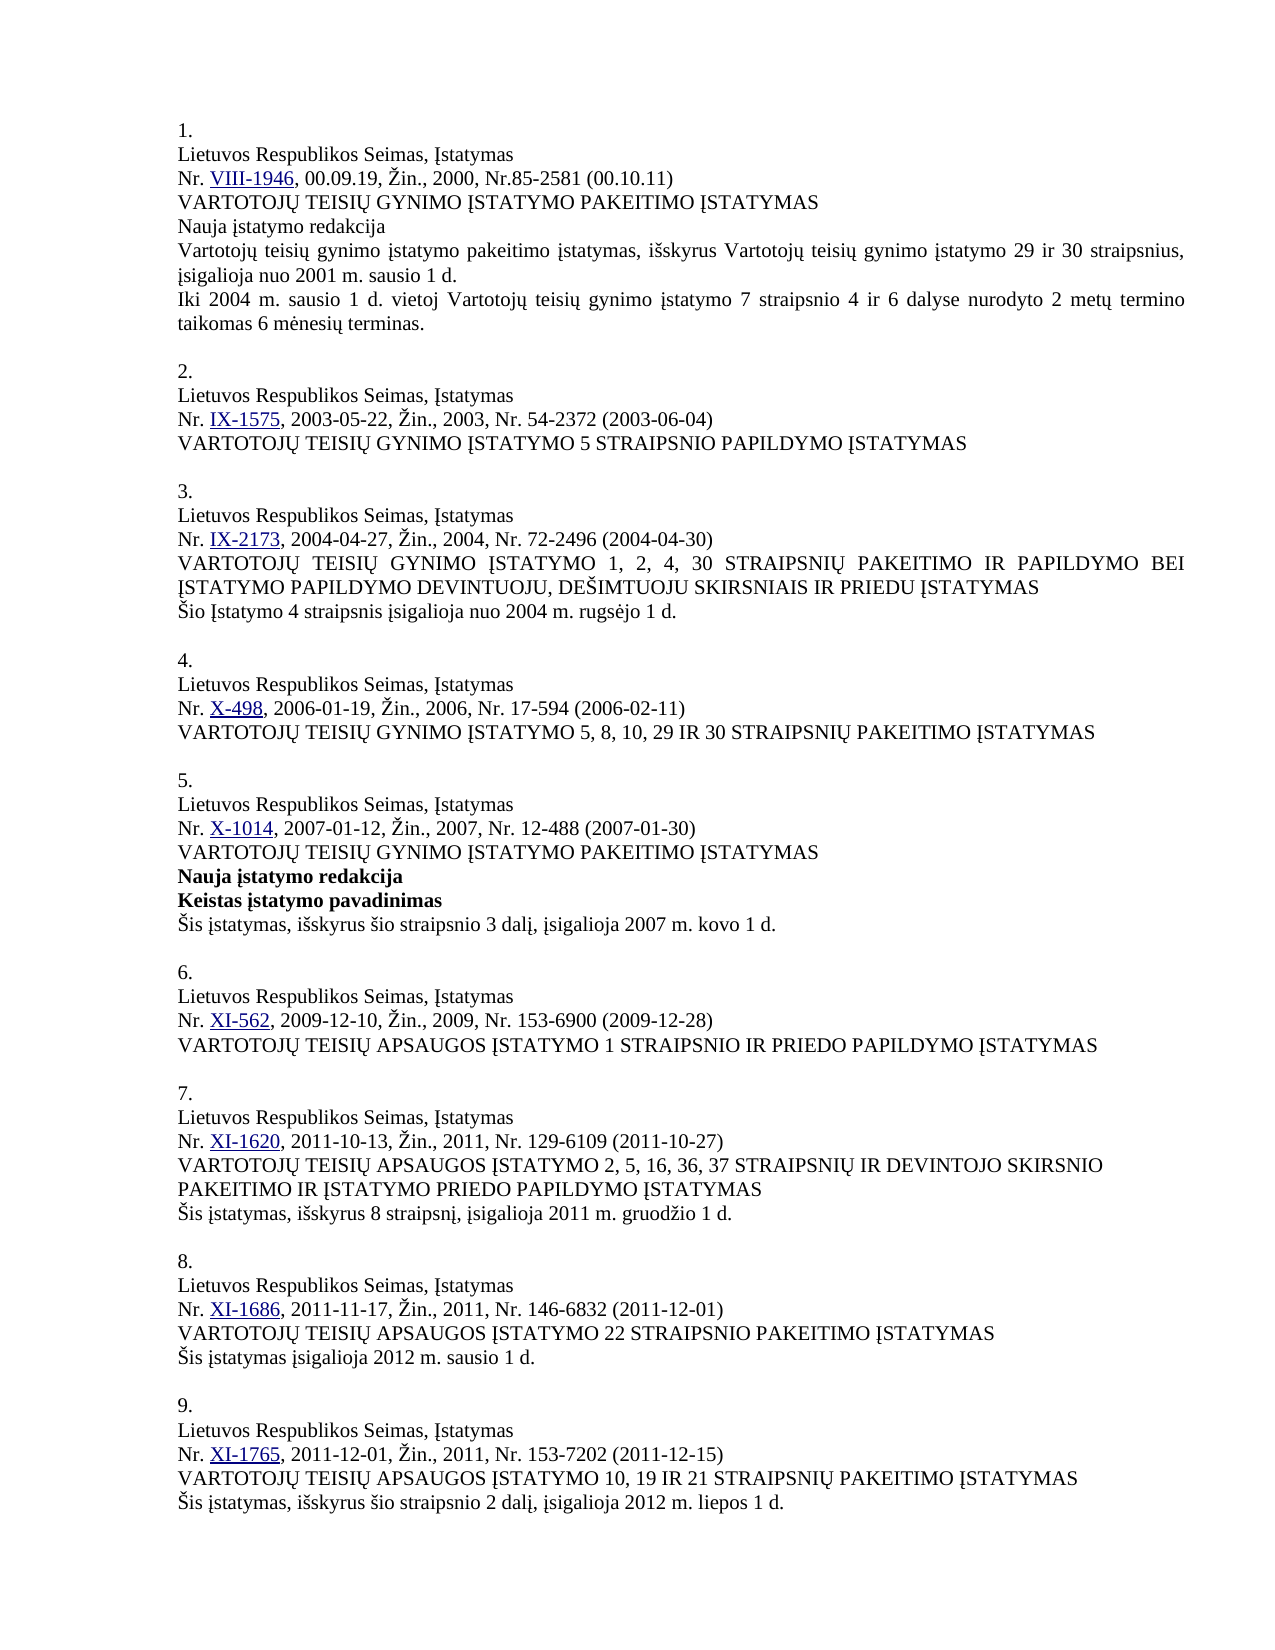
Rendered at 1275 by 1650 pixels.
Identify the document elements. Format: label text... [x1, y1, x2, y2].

text VARTOTOJŲ TEISIŲ GYNIMO ĮSTATYMO PAKEITIMO ĮSTATYMAS [177, 190, 1186, 214]
text Lietuvos Respublikos Seimas, Įstatymas [177, 792, 1186, 816]
text Šis įstatymas, išskyrus šio straipsnio 3 dalį, įsigalioja 2007 m. kovo 1 d. [177, 912, 1186, 936]
text Lietuvos Respublikos Seimas, Įstatymas [177, 1105, 1186, 1129]
text Keistas įstatymo pavadinimas [177, 888, 1186, 912]
text Šis įstatymas įsigalioja 2012 m. sausio 1 d. [177, 1345, 1186, 1369]
text Nr. XI-1765, 2011-12-01, Žin., 2011, Nr. 153-7202 (2011-12-15) [177, 1442, 1186, 1466]
text Šis įstatymas, išskyrus šio straipsnio 2 dalį, įsigalioja 2012 m. liepos 1 d. [177, 1490, 1186, 1514]
text Šis įstatymas, išskyrus 8 straipsnį, įsigalioja 2011 m. gruodžio 1 d. [177, 1201, 1186, 1225]
text 9. [177, 1393, 1186, 1417]
text Iki 2004 m. sausio 1 d. vietoj Vartotojų teisių gynimo įstatymo 7 straipsnio 4 ir 6 dalyse nurodyto 2 metų termino taikomas 6 mėnesių terminas. [177, 287, 1186, 335]
text Lietuvos Respublikos Seimas, Įstatymas [177, 383, 1186, 407]
text 1. [177, 118, 1186, 142]
text VARTOTOJŲ TEISIŲ GYNIMO ĮSTATYMO 5, 8, 10, 29 IR 30 STRAIPSNIŲ PAKEITIMO ĮSTATYMAS [177, 720, 1186, 744]
text 6. [177, 960, 1186, 984]
text Nr. IX-2173, 2004-04-27, Žin., 2004, Nr. 72-2496 (2004-04-30) [177, 527, 1186, 551]
text VARTOTOJŲ TEISIŲ GYNIMO ĮSTATYMO PAKEITIMO ĮSTATYMAS [177, 840, 1186, 864]
text Nr. X-498, 2006-01-19, Žin., 2006, Nr. 17-594 (2006-02-11) [177, 696, 1186, 720]
text 8. [177, 1249, 1186, 1273]
text Lietuvos Respublikos Seimas, Įstatymas [177, 142, 1186, 166]
text Lietuvos Respublikos Seimas, Įstatymas [177, 672, 1186, 696]
text Nr. XI-1686, 2011-11-17, Žin., 2011, Nr. 146-6832 (2011-12-01) [177, 1297, 1186, 1321]
text Nr. XI-1620, 2011-10-13, Žin., 2011, Nr. 129-6109 (2011-10-27) [177, 1129, 1186, 1153]
text VARTOTOJŲ TEISIŲ APSAUGOS ĮSTATYMO 10, 19 IR 21 STRAIPSNIŲ PAKEITIMO ĮSTATYMAS [177, 1466, 1186, 1490]
text Nauja įstatymo redakcija [177, 214, 1186, 238]
text Nr. VIII-1946, 00.09.19, Žin., 2000, Nr.85-2581 (00.10.11) [177, 166, 1186, 190]
text VARTOTOJŲ TEISIŲ APSAUGOS ĮSTATYMO 2, 5, 16, 36, 37 STRAIPSNIŲ IR DEVINTOJO SKIRSNIO PAKEITIMO IR ĮSTATYMO PRIEDO PAPILDYMO ĮSTATYMAS [177, 1153, 1186, 1201]
text 5. [177, 768, 1186, 792]
text Lietuvos Respublikos Seimas, Įstatymas [177, 1417, 1186, 1442]
text 2. [177, 359, 1186, 383]
text Nr. XI-562, 2009-12-10, Žin., 2009, Nr. 153-6900 (2009-12-28) [177, 1008, 1186, 1032]
text 4. [177, 647, 1186, 672]
text Nr. IX-1575, 2003-05-22, Žin., 2003, Nr. 54-2372 (2003-06-04) [177, 407, 1186, 431]
text Vartotojų teisių gynimo įstatymo pakeitimo įstatymas, išskyrus Vartotojų teisių gynimo įstatymo 29 ir 30 straipsnius, įsigalioja nuo 2001 m. sausio 1 d. [177, 238, 1186, 287]
text Nr. X-1014, 2007-01-12, Žin., 2007, Nr. 12-488 (2007-01-30) [177, 816, 1186, 840]
text VARTOTOJŲ TEISIŲ APSAUGOS ĮSTATYMO 22 STRAIPSNIO PAKEITIMO ĮSTATYMAS [177, 1321, 1186, 1345]
text 7. [177, 1081, 1186, 1105]
text Lietuvos Respublikos Seimas, Įstatymas [177, 1273, 1186, 1297]
text VARTOTOJŲ TEISIŲ GYNIMO ĮSTATYMO 1, 2, 4, 30 STRAIPSNIŲ PAKEITIMO IR PAPILDYMO BEI ĮSTATYMO PAPILDYMO DEVINTUOJU, DEŠIMTUOJU SKIRSNIAIS IR PRIEDU ĮSTATYMAS [177, 551, 1186, 599]
text Lietuvos Respublikos Seimas, Įstatymas [177, 984, 1186, 1008]
text Nauja įstatymo redakcija [177, 864, 1186, 888]
text 3. [177, 479, 1186, 503]
text Šio Įstatymo 4 straipsnis įsigalioja nuo 2004 m. rugsėjo 1 d. [177, 599, 1186, 623]
text VARTOTOJŲ TEISIŲ GYNIMO ĮSTATYMO 5 STRAIPSNIO PAPILDYMO ĮSTATYMAS [177, 431, 1186, 455]
text Lietuvos Respublikos Seimas, Įstatymas [177, 503, 1186, 527]
text VARTOTOJŲ TEISIŲ APSAUGOS ĮSTATYMO 1 STRAIPSNIO IR PRIEDO PAPILDYMO ĮSTATYMAS [177, 1032, 1186, 1057]
